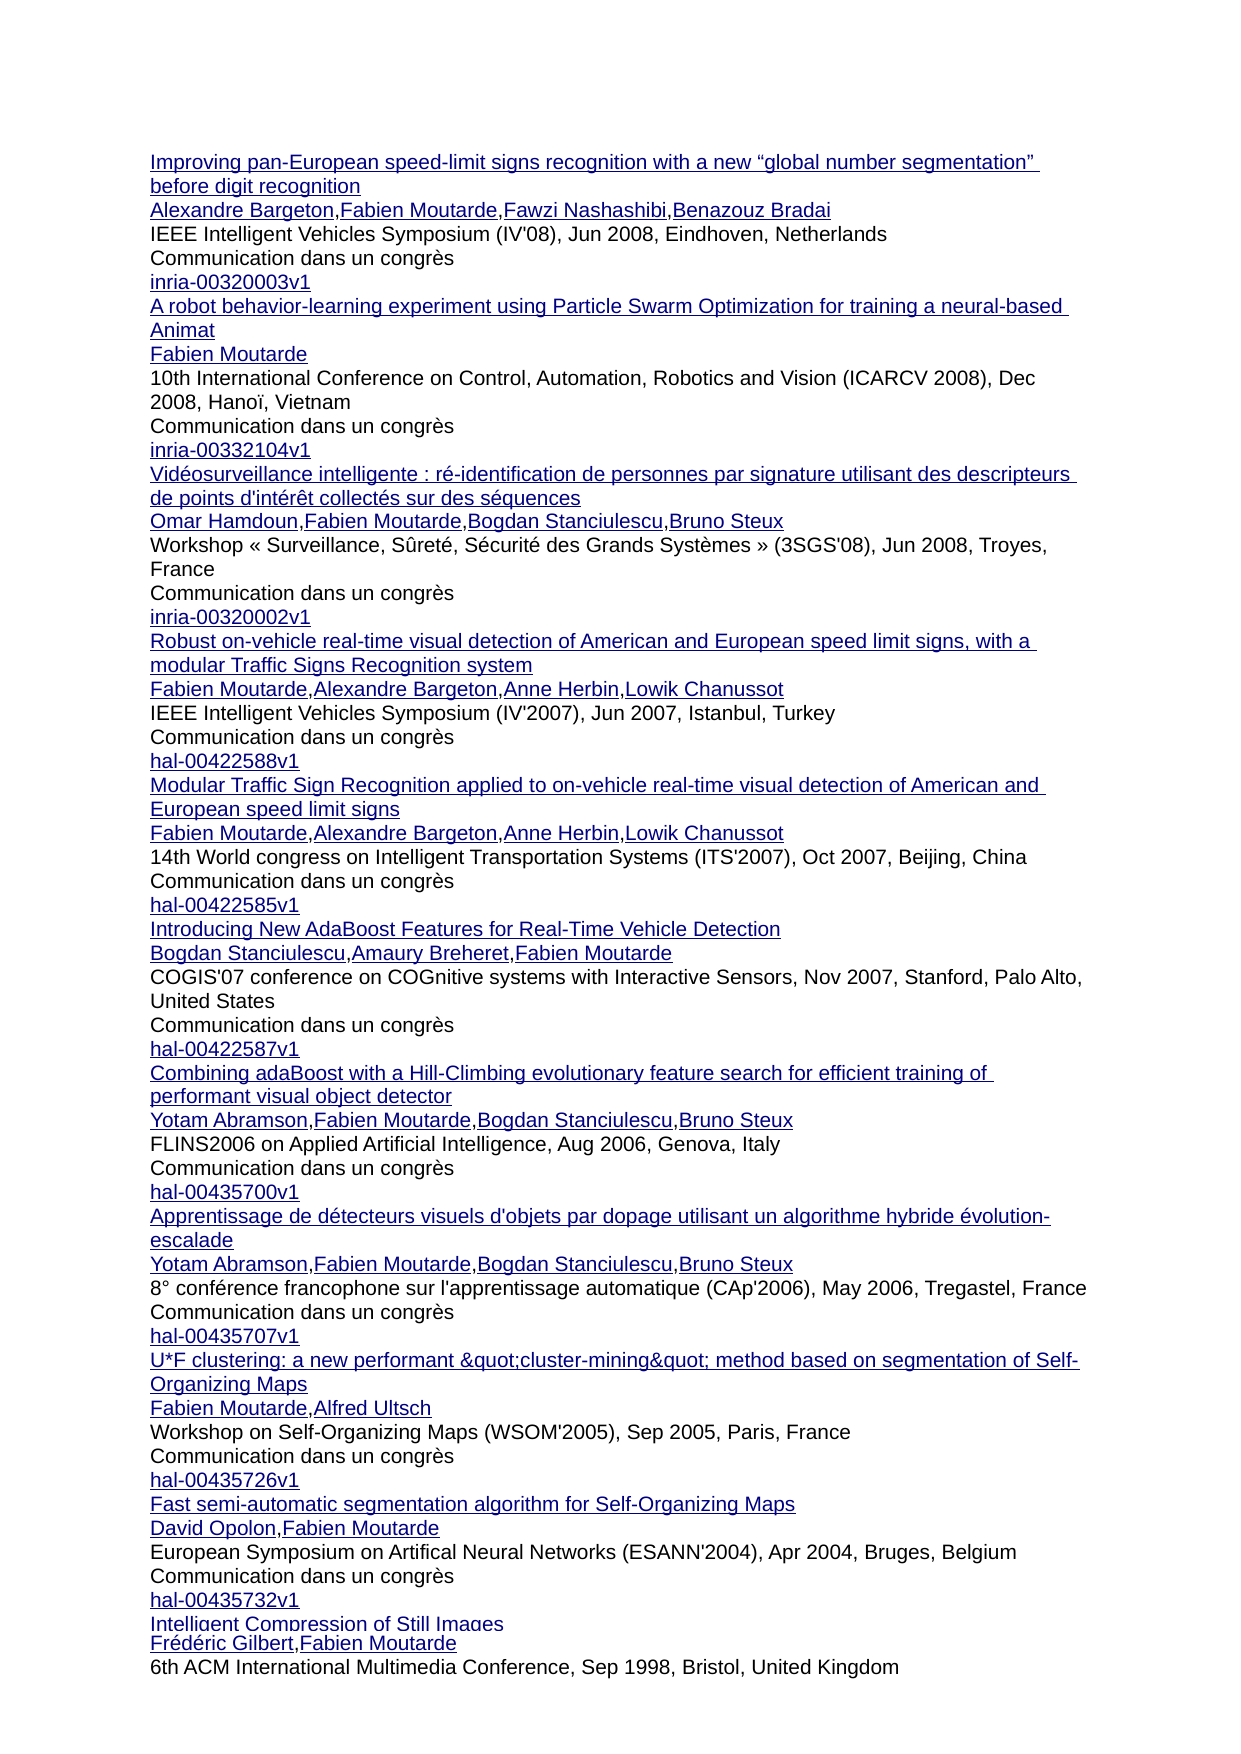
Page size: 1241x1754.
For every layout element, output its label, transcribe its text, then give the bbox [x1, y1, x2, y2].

table_cell Combining adaBoost with a Hill-Climbing evolutionary feature search for efficient training of performant visual object detector Yotam Abramson,Fabien Moutarde,Bogdan Stanciulescu,Bruno Steux FLINS2006 on Applied Artificial Intelligence, Aug 2006, Genova, Italy Communication dans un congrès hal-00435700v1 [150, 1060, 1090, 1204]
table_cell Intelligent Compression of Still Images Frédéric Gilbert,Fabien Moutarde 6th ACM International Multimedia Conference, Sep 1998, Bristol, United Kingdom [150, 1611, 1090, 1679]
table_cell Improving pan-European speed-limit signs recognition with a new “global number segmentation” before digit recognition Alexandre Bargeton,Fabien Moutarde,Fawzi Nashashibi,Benazouz Bradai IEEE Intelligent Vehicles Symposium (IV'08), Jun 2008, Eindhoven, Netherlands Communication dans un congrès inria-00320003v1 [150, 150, 1090, 294]
table_cell A robot behavior-learning experiment using Particle Swarm Optimization for training a neural-based Animat Fabien Moutarde 10th International Conference on Control, Automation, Robotics and Vision (ICARCV 2008), Dec 2008, Hanoï, Vietnam Communication dans un congrès inria-00332104v1 [150, 294, 1090, 461]
table_cell Robust on-vehicle real-time visual detection of American and European speed limit signs, with a modular Traffic Signs Recognition system Fabien Moutarde,Alexandre Bargeton,Anne Herbin,Lowik Chanussot IEEE Intelligent Vehicles Symposium (IV'2007), Jun 2007, Istanbul, Turkey Communication dans un congrès hal-00422588v1 [150, 629, 1090, 773]
table_cell U*F clustering: a new performant &quot;cluster-mining&quot; method based on segmentation of Self-Organizing Maps Fabien Moutarde,Alfred Ultsch Workshop on Self-Organizing Maps (WSOM'2005), Sep 2005, Paris, France Communication dans un congrès hal-00435726v1 [150, 1348, 1090, 1492]
table_cell Introducing New AdaBoost Features for Real-Time Vehicle Detection Bogdan Stanciulescu,Amaury Breheret,Fabien Moutarde COGIS'07 conference on COGnitive systems with Interactive Sensors, Nov 2007, Stanford, Palo Alto, United States Communication dans un congrès hal-00422587v1 [150, 917, 1090, 1060]
table_cell Modular Traffic Sign Recognition applied to on-vehicle real-time visual detection of American and European speed limit signs Fabien Moutarde,Alexandre Bargeton,Anne Herbin,Lowik Chanussot 14th World congress on Intelligent Transportation Systems (ITS'2007), Oct 2007, Beijing, China Communication dans un congrès hal-00422585v1 [150, 773, 1090, 917]
table_cell Vidéosurveillance intelligente : ré-identification de personnes par signature utilisant des descripteurs de points d'intérêt collectés sur des séquences Omar Hamdoun,Fabien Moutarde,Bogdan Stanciulescu,Bruno Steux Workshop « Surveillance, Sûreté, Sécurité des Grands Systèmes » (3SGS'08), Jun 2008, Troyes, France Communication dans un congrès inria-00320002v1 [150, 461, 1090, 629]
table_cell Apprentissage de détecteurs visuels d'objets par dopage utilisant un algorithme hybride évolution-escalade Yotam Abramson,Fabien Moutarde,Bogdan Stanciulescu,Bruno Steux 8° conférence francophone sur l'apprentissage automatique (CAp'2006), May 2006, Tregastel, France Communication dans un congrès hal-00435707v1 [150, 1204, 1090, 1348]
table_cell Fast semi-automatic segmentation algorithm for Self-Organizing Maps David Opolon,Fabien Moutarde European Symposium on Artifical Neural Networks (ESANN'2004), Apr 2004, Bruges, Belgium Communication dans un congrès hal-00435732v1 [150, 1492, 1090, 1611]
